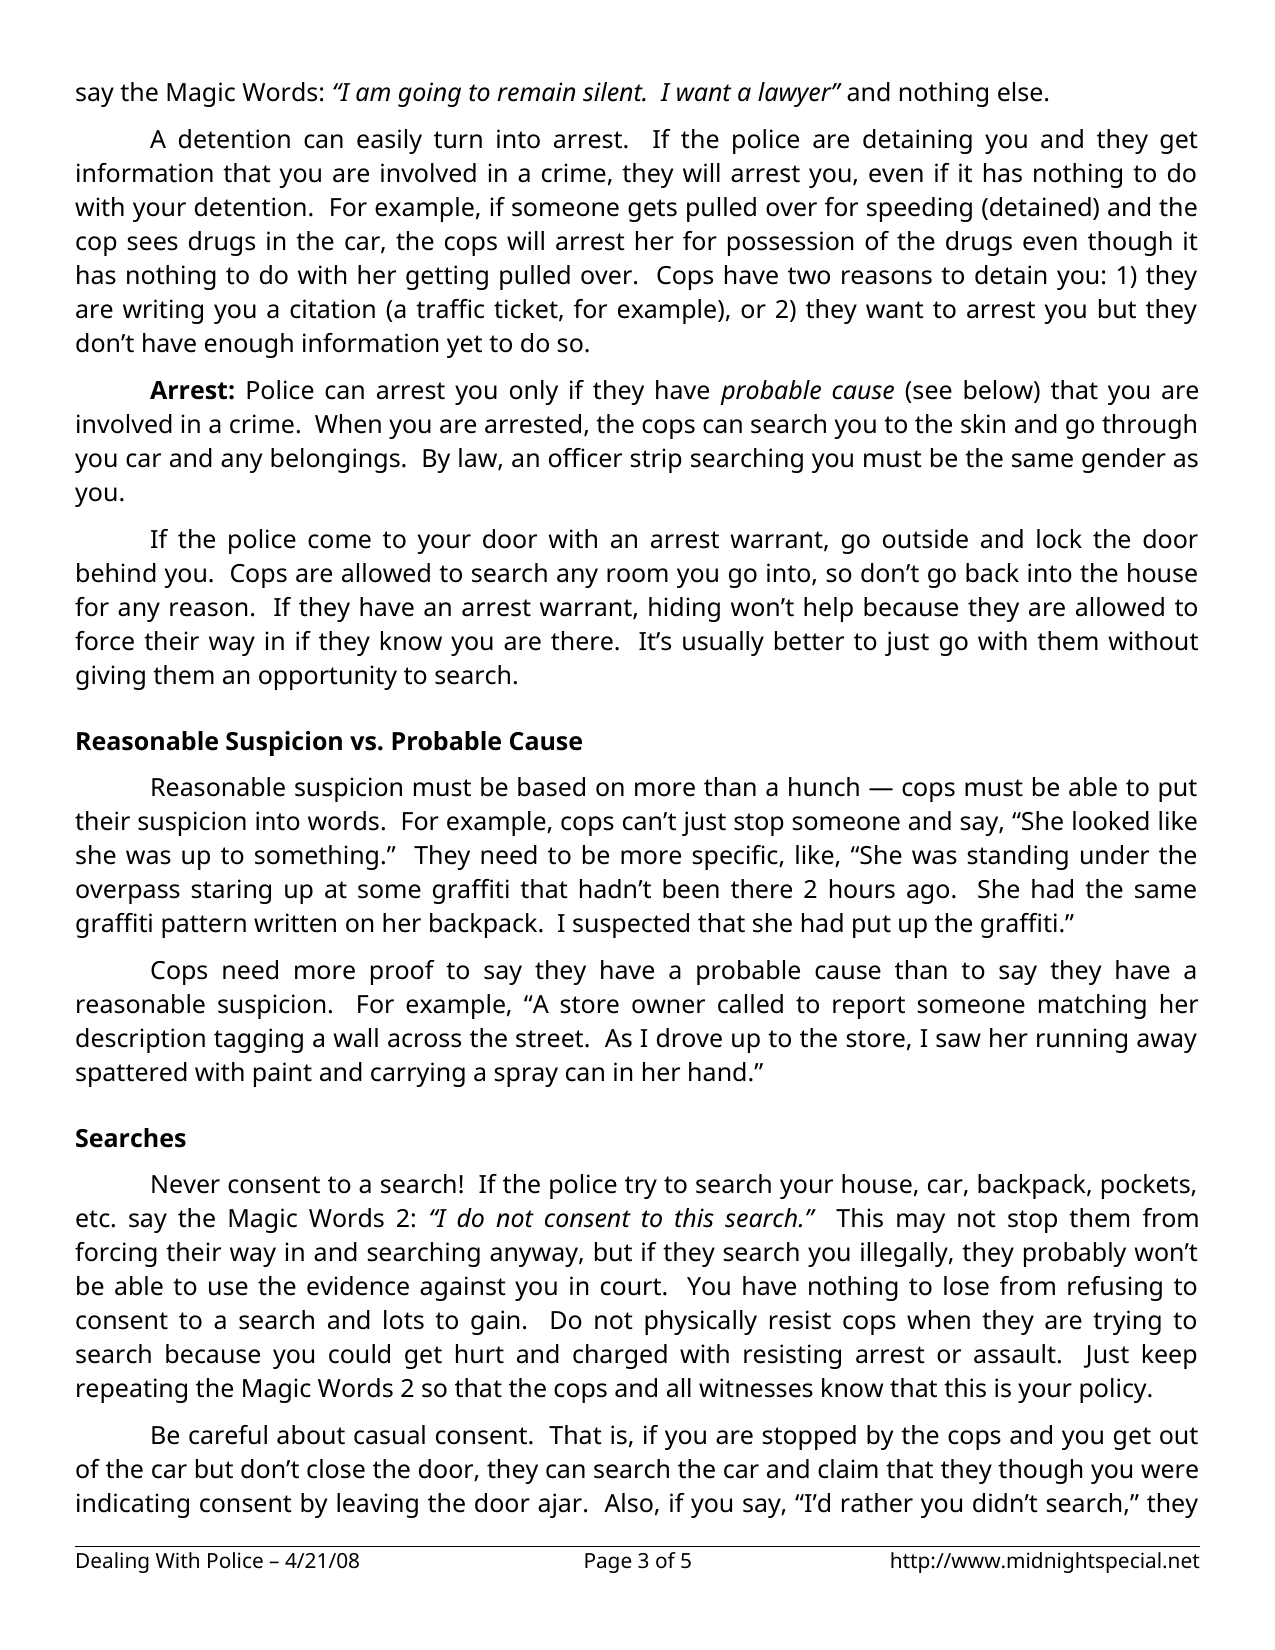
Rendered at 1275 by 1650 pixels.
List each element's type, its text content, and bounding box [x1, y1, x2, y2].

subtitle Searches [75, 1121, 1200, 1155]
text If the police come to your door with an arrest warrant, go outside and lock the door behind you. Cops are allowed to search any room you go into, so don’t go back into the house for any reason. If they have an arrest warrant, hiding won’t help because they are allowed to force their way in if they know you are there. It’s usually better to just go with them without giving them an opportunity to search. [75, 521, 1200, 692]
text A detention can easily turn into arrest. If the police are detaining you and they get information that you are involved in a crime, they will arrest you, even if it has nothing to do with your detention. For example, if someone gets pulled over for speeding (detained) and the cop sees drugs in the car, the cops will arrest her for possession of the drugs even though it has nothing to do with her getting pulled over. Cops have two reasons to detain you: 1) they are writing you a citation (a traffic ticket, for example), or 2) they want to arrest you but they don’t have enough information yet to do so. [75, 122, 1200, 360]
subtitle Reasonable Suspicion vs. Probable Cause [75, 723, 1200, 758]
text Be careful about casual consent. That is, if you are stopped by the cops and you get out of the car but don’t close the door, they can search the car and claim that they though you were indicating consent by leaving the door ajar. Also, if you say, “I’d rather you didn’t search,” they [75, 1418, 1200, 1520]
text Never consent to a search! If the police try to search your house, car, backpack, pockets, etc. say the Magic Words 2: “I do not consent to this search.” This may not stop them from forcing their way in and searching anyway, but if they search you illegally, they probably won’t be able to use the evidence against you in court. You have nothing to lose from refusing to consent to a search and lots to gain. Do not physically resist cops when they are trying to search because you could get hurt and charged with resisting arrest or assault. Just keep repeating the Magic Words 2 so that the cops and all witnesses know that this is your policy. [75, 1167, 1200, 1405]
text Cops need more proof to say they have a probable cause than to say they have a reasonable suspicion. For example, “A store owner called to report someone matching her description tagging a wall across the street. As I drove up to the store, I saw her running away spattered with paint and carrying a spray can in her hand.” [75, 952, 1200, 1089]
text Arrest: Police can arrest you only if they have probable cause (see below) that you are involved in a crime. When you are arrested, the cops can search you to the skin and go through you car and any belongings. By law, an officer strip searching you must be the same gender as you. [75, 372, 1200, 509]
text say the Magic Words: “I am going to remain silent. I want a lawyer” and nothing else. [75, 75, 1200, 109]
text Reasonable suspicion must be based on more than a hunch — cops must be able to put their suspicion into words. For example, cops can’t just stop someone and say, “She looked like she was up to something.” They need to be more specific, like, “She was standing under the overpass staring up at some graffiti that hadn’t been there 2 hours ago. She had the same graffiti pattern written on her backpack. I suspected that she had put up the graffiti.” [75, 769, 1200, 940]
